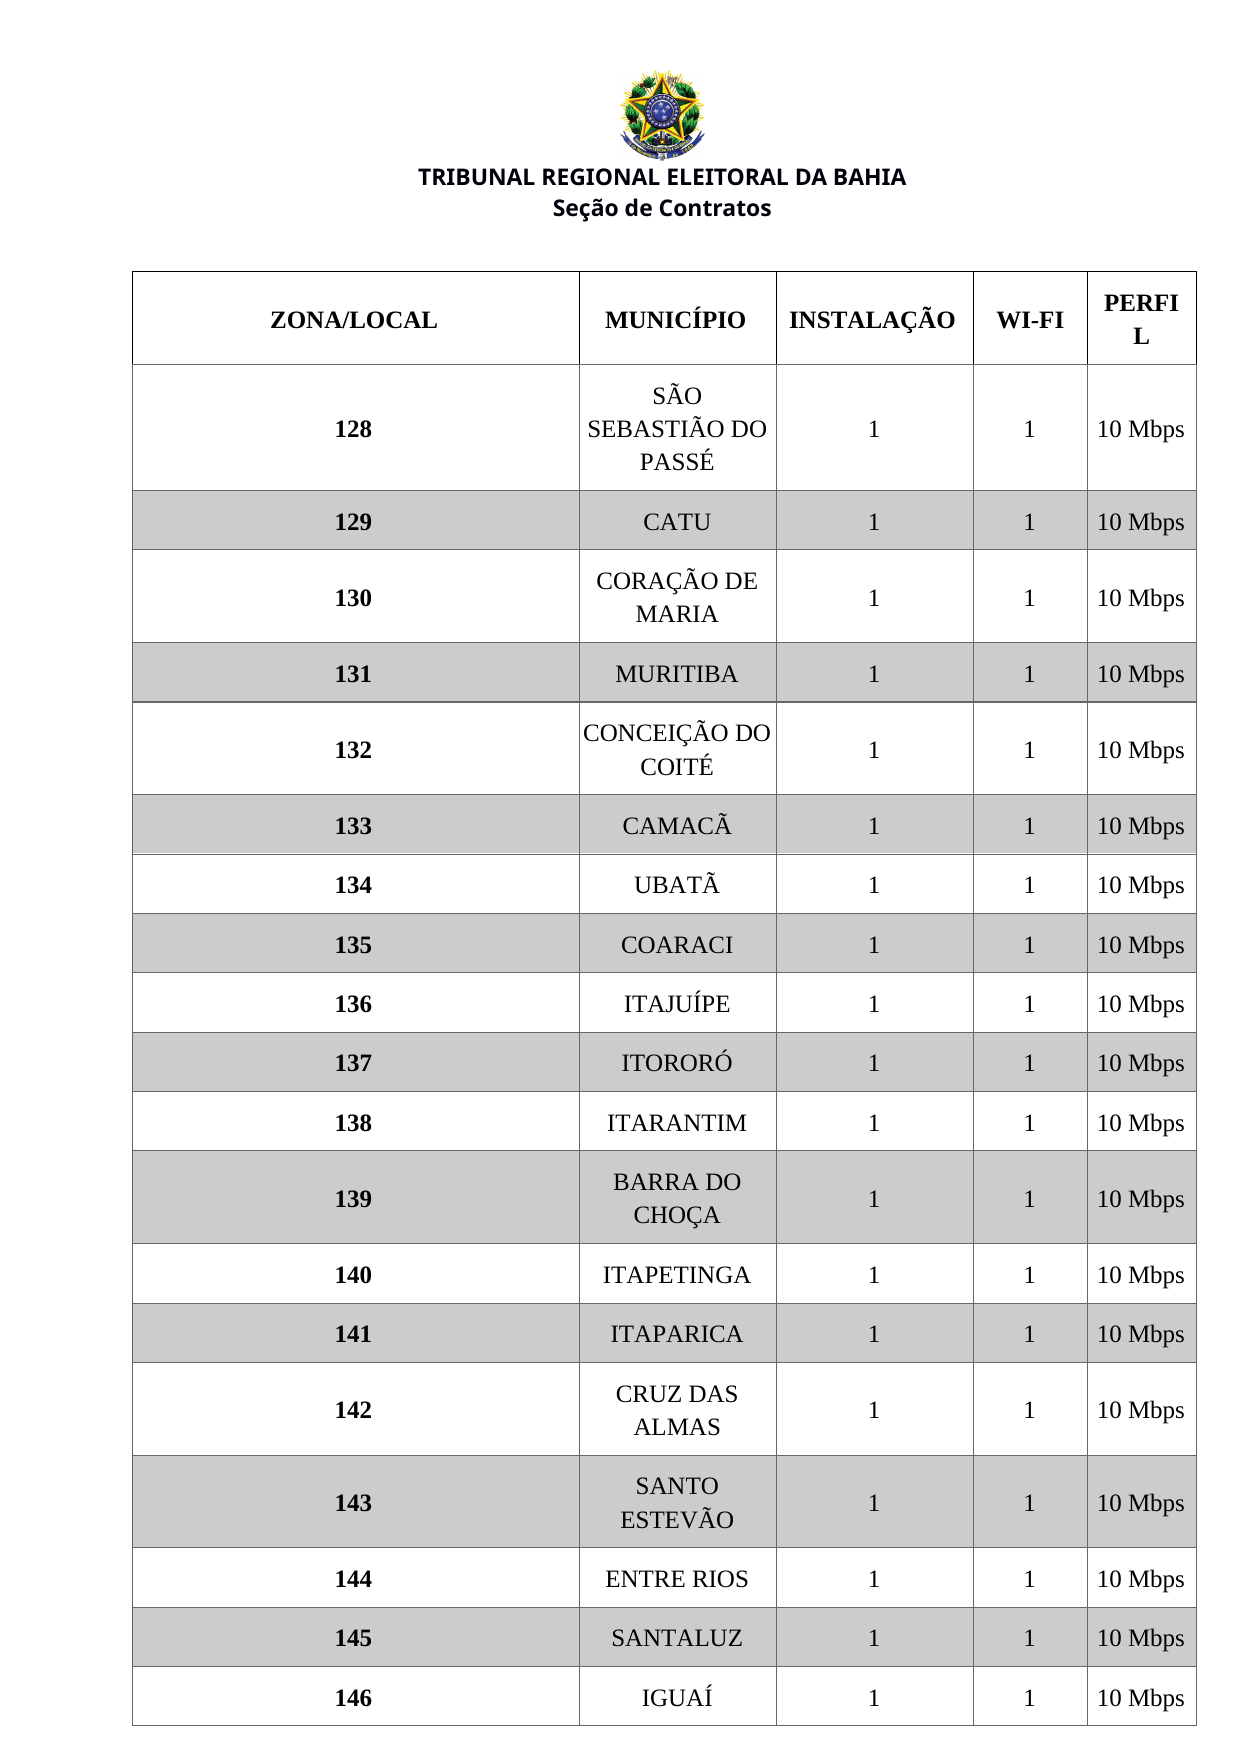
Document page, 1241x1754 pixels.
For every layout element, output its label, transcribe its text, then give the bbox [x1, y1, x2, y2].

table_cell 1 [777, 1304, 973, 1362]
table_cell 10 Mbps [1088, 1548, 1196, 1607]
table_cell 1 [777, 1456, 973, 1547]
table_header ZONA/LOCAL [133, 272, 579, 364]
table_cell 10 Mbps [1088, 795, 1196, 853]
table_cell 10 Mbps [1088, 1304, 1196, 1362]
table_cell 10 Mbps [1088, 703, 1196, 794]
table_cell 10 Mbps [1088, 491, 1196, 549]
table_cell 1 [974, 1608, 1087, 1666]
table_cell ITARANTIM [580, 1092, 776, 1150]
table_cell COARACI [580, 914, 776, 972]
table_cell 130 [133, 550, 579, 642]
table_cell 1 [974, 643, 1087, 701]
table_cell 1 [777, 1151, 973, 1243]
table_cell 10 Mbps [1088, 643, 1196, 701]
table_cell 136 [133, 973, 579, 1032]
table_cell SANTO ESTEVÃO [580, 1456, 776, 1547]
table_cell 10 Mbps [1088, 550, 1196, 642]
table_cell 1 [974, 365, 1087, 490]
table_cell 10 Mbps [1088, 1244, 1196, 1302]
table_cell 1 [974, 1667, 1087, 1725]
table_cell 1 [777, 855, 973, 913]
table_cell ITAPARICA [580, 1304, 776, 1362]
table_cell 131 [133, 643, 579, 701]
table_cell 145 [133, 1608, 579, 1666]
table_cell 1 [777, 1608, 973, 1666]
table_cell 1 [777, 973, 973, 1032]
table_cell 1 [777, 1033, 973, 1091]
table_cell 1 [777, 914, 973, 972]
table_cell 135 [133, 914, 579, 972]
table_cell 140 [133, 1244, 579, 1302]
table_cell ENTRE RIOS [580, 1548, 776, 1607]
table_cell 1 [974, 1033, 1087, 1091]
table_cell 144 [133, 1548, 579, 1607]
table_cell 10 Mbps [1088, 1151, 1196, 1243]
table_cell 1 [777, 1244, 973, 1302]
table_cell CORAÇÃO DE MARIA [580, 550, 776, 642]
table_cell MURITIBA [580, 643, 776, 701]
table_cell 1 [974, 795, 1087, 853]
table_cell 146 [133, 1667, 579, 1725]
table_cell 10 Mbps [1088, 973, 1196, 1032]
table_cell 10 Mbps [1088, 855, 1196, 913]
table_cell 1 [974, 1092, 1087, 1150]
table_cell 1 [974, 1456, 1087, 1547]
table_cell 1 [974, 491, 1087, 549]
table_header PERFIL [1088, 272, 1196, 364]
table_cell 10 Mbps [1088, 1092, 1196, 1150]
table_cell ITORORÓ [580, 1033, 776, 1091]
table_cell 10 Mbps [1088, 365, 1196, 490]
table_cell 134 [133, 855, 579, 913]
table_cell BARRA DO CHOÇA [580, 1151, 776, 1243]
table_cell CONCEIÇÃO DO COITÉ [580, 703, 776, 794]
table_cell 1 [777, 703, 973, 794]
table_cell ITAPETINGA [580, 1244, 776, 1302]
table_cell 1 [974, 1548, 1087, 1607]
table_cell 138 [133, 1092, 579, 1150]
table_cell 1 [974, 855, 1087, 913]
table_header INSTALAÇÃO [777, 272, 973, 364]
table_cell 1 [777, 365, 973, 490]
table_cell 137 [133, 1033, 579, 1091]
table_cell 132 [133, 703, 579, 794]
table_cell 1 [777, 550, 973, 642]
table_cell 1 [777, 1548, 973, 1607]
table_cell UBATÃ [580, 855, 776, 913]
table_cell 10 Mbps [1088, 1608, 1196, 1666]
table_cell 1 [974, 973, 1087, 1032]
table_cell 1 [777, 795, 973, 853]
table_cell 10 Mbps [1088, 1033, 1196, 1091]
table_cell CAMACÃ [580, 795, 776, 853]
table_cell 1 [777, 643, 973, 701]
table_cell 129 [133, 491, 579, 549]
table_cell 1 [777, 1667, 973, 1725]
table_header MUNICÍPIO [580, 272, 776, 364]
table_cell SANTALUZ [580, 1608, 776, 1666]
table_cell 10 Mbps [1088, 1456, 1196, 1547]
table_cell 1 [777, 1092, 973, 1150]
table_cell 1 [974, 550, 1087, 642]
table_cell 128 [133, 365, 579, 490]
table_cell 143 [133, 1456, 579, 1547]
table_cell 1 [974, 1244, 1087, 1302]
table_header WI-FI [974, 272, 1087, 364]
table_cell 1 [974, 703, 1087, 794]
table_cell 142 [133, 1363, 579, 1454]
table_cell 139 [133, 1151, 579, 1243]
table_cell SÃO SEBASTIÃO DO PASSÉ [580, 365, 776, 490]
table_cell IGUAÍ [580, 1667, 776, 1725]
table_cell 133 [133, 795, 579, 853]
table_cell 1 [974, 1363, 1087, 1454]
table_cell 10 Mbps [1088, 1363, 1196, 1454]
table_cell 10 Mbps [1088, 914, 1196, 972]
table_cell CRUZ DAS ALMAS [580, 1363, 776, 1454]
table_cell 1 [974, 1151, 1087, 1243]
table_cell ITAJUÍPE [580, 973, 776, 1032]
table_cell 10 Mbps [1088, 1667, 1196, 1725]
table_cell 1 [777, 1363, 973, 1454]
table_cell 1 [974, 914, 1087, 972]
table_cell CATU [580, 491, 776, 549]
table_cell 141 [133, 1304, 579, 1362]
table_cell 1 [777, 491, 973, 549]
table_cell 1 [974, 1304, 1087, 1362]
